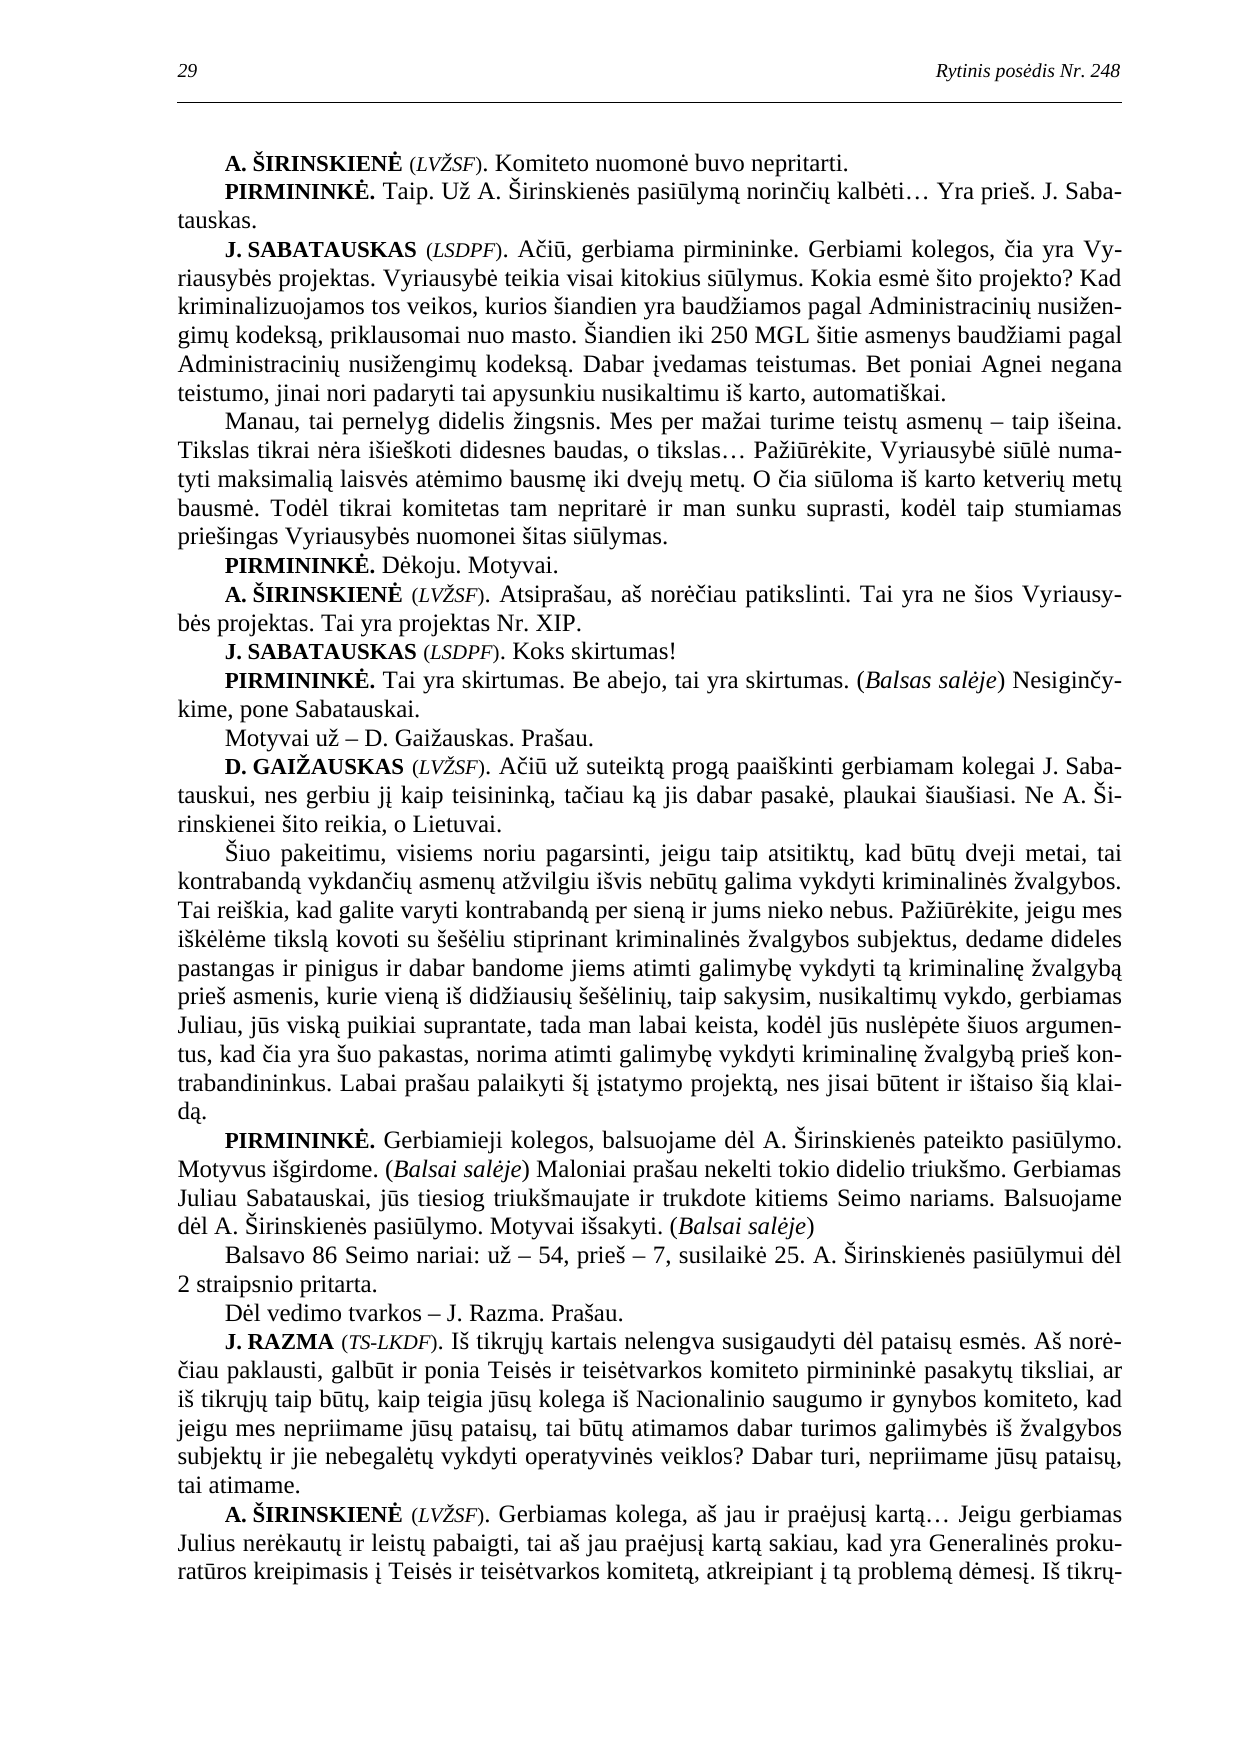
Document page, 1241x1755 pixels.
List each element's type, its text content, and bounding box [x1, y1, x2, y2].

text D. GAIŽAUSKAS (LVŽSF). Ačiū už su­teik­tą pro­gą pa­aiš­kin­ti ger­bia­mam ko­le­gai J. Sa­ba­taus­kui, nes ger­biu jį kaip tei­si­nin­ką, ta­čiau ką jis da­bar pa­sa­kė, plau­kai šiau­šia­si. Ne A. Ši­rins­kie­nei ši­to rei­kia, o Lie­tu­vai. [177, 751, 1122, 838]
text PIRMININKĖ. Tai yra skir­tu­mas. Be abe­jo, tai yra skir­tu­mas. (Bal­sas sa­lė­je) Ne­si­gin­čy­ki­me, po­ne Sa­ba­taus­kai. [177, 665, 1122, 723]
text Ma­nau, tai per­ne­lyg di­de­lis žings­nis. Mes per ma­žai tu­ri­me teis­tų as­me­nų – taip iš­ei­na. Tiks­las tik­rai nė­ra iš­ieš­ko­ti di­des­nes bau­das, o tiks­las… Pa­žiū­rė­ki­te, Vy­riau­sy­bė siū­lė nu­ma­ty­ti mak­si­ma­lią lais­vės at­ėmi­mo baus­mę iki dve­jų me­tų. O čia siū­lo­ma iš kar­to ket­ve­rių me­tų baus­mė. To­dėl tik­rai ko­mi­te­tas tam ne­pri­ta­rė ir man sun­ku su­pras­ti, ko­dėl taip stu­mia­mas prie­šin­gas Vy­riau­sy­bės nuo­mo­nei ši­tas siū­ly­mas. [177, 406, 1122, 550]
text Dėl ve­di­mo tvar­kos – J. Raz­ma. Pra­šau. [177, 1298, 1122, 1326]
text Šiuo pa­kei­ti­mu, vi­siems no­riu pa­gar­sin­ti, jei­gu taip at­si­tik­tų, kad bū­tų dve­ji me­tai, tai kon­tra­ban­dą vyk­dan­čių as­me­nų at­žvil­giu iš­vis ne­bū­tų ga­li­ma vyk­dy­ti kri­mi­na­li­nės žval­gy­bos. Tai reiš­kia, kad ga­li­te va­ry­ti kon­tra­ban­dą per sie­ną ir jums nie­ko ne­bus. Pa­žiū­rė­ki­te, jei­gu mes iš­kė­lė­me tiks­lą ko­vo­ti su še­šė­liu stip­ri­nant kri­mi­na­li­nės žval­gy­bos sub­jek­tus, de­da­me di­de­les pa­stan­gas ir pi­ni­gus ir da­bar ban­do­me jiems at­im­ti ga­li­my­bę vyk­dy­ti tą kri­mi­na­li­nę žval­gy­bą prieš as­me­nis, ku­rie vie­ną iš di­džiau­sių še­šė­li­nių, taip sa­ky­sim, nu­si­kal­ti­mų vyk­do, ger­bia­mas Ju­liau, jūs vis­ką pui­kiai su­pran­ta­te, ta­da man la­bai keis­ta, ko­dėl jūs nu­slė­pė­te šiuos ar­gu­men­tus, kad čia yra šuo pa­kas­tas, no­ri­ma at­im­ti ga­li­my­bę vyk­dy­ti kri­mi­na­li­nę žval­gy­bą prieš kon­t­ra­ban­di­nin­kus. La­bai pra­šau pa­lai­ky­ti šį įsta­ty­mo pro­jek­tą, nes ji­sai bū­tent ir iš­tai­so šią klai­dą. [177, 838, 1122, 1125]
text PIRMININKĖ. Taip. Už A. Ši­rins­kie­nės pa­siū­ly­mą no­rin­čių kal­bė­ti… Yra prieš. J. Sa­ba­taus­kas. [177, 176, 1122, 234]
text J. RAZMA (TS-LKDF). Iš tik­rų­jų kar­tais ne­leng­va su­si­gau­dy­ti dėl pa­tai­sų es­mės. Aš no­rė­čiau pa­klaus­ti, gal­būt ir po­nia Tei­sės ir tei­sėt­var­kos ko­mi­te­to pir­mi­nin­kė pa­sa­ky­tų tiks­liai, ar iš tik­rų­jų taip bū­tų, kaip tei­gia jū­sų ko­le­ga iš Na­cio­na­li­nio sau­gu­mo ir gy­ny­bos ko­mi­te­to, kad jei­gu mes ne­pri­ima­me jū­sų pa­tai­sų, tai bū­tų at­ima­mos da­bar tu­ri­mos ga­li­my­bės iš žval­gy­bos sub­jek­tų ir jie ne­be­ga­lė­tų vyk­dy­ti ope­ra­ty­vi­nės veik­los? Da­bar tu­ri, ne­pri­ima­me jū­sų pa­tai­sų, tai at­ima­me. [177, 1326, 1122, 1499]
text J. SABATAUSKAS (LSDPF). Koks skir­tu­mas! [177, 636, 1122, 665]
text Mo­ty­vai už – D. Gai­žaus­kas. Pra­šau. [177, 723, 1122, 751]
text A. ŠIRINSKIENĖ (LVŽSF). Ger­bia­mas ko­le­ga, aš jau ir pra­ėju­sį kar­tą… Jei­gu ger­bia­mas Ju­lius ne­rė­kau­tų ir leis­tų pa­baig­ti, tai aš jau pra­ėju­sį kar­tą sa­kiau, kad yra Ge­ne­ra­li­nės pro­ku­ra­tū­ros krei­pi­ma­sis į Tei­sės ir tei­sėt­var­kos ko­mi­te­tą, at­krei­piant į tą pro­ble­mą dė­me­sį. Iš tik­rų­ [177, 1499, 1122, 1585]
text Bal­sa­vo 86 Sei­mo na­riai: už – 54, prieš – 7, su­si­lai­kė 25. A. Ši­rins­kie­nės pa­siū­ly­mui dėl 2 straips­nio pri­tar­ta. [177, 1240, 1122, 1298]
text PIRMININKĖ. Ger­bia­mie­ji ko­le­gos, bal­suo­ja­me dėl A. Ši­rins­kie­nės pa­teik­to pa­siū­ly­mo. Mo­ty­vus iš­gir­do­me. (Bal­sai sa­lė­je) Ma­lo­niai pra­šau ne­kel­ti to­kio di­de­lio triukš­mo. Ger­bia­mas Ju­liau Sa­ba­taus­kai, jūs tie­siog triukš­mau­ja­te ir truk­do­te ki­tiems Sei­mo na­riams. Bal­suo­ja­me dėl A. Ši­rins­kie­nės pa­siū­ly­mo. Mo­ty­vai iš­sa­ky­ti. (Bal­sai sa­lė­je) [177, 1125, 1122, 1240]
text J. SABATAUSKAS (LSDPF). Ačiū, ger­bia­ma pir­mi­nin­ke. Ger­bia­mi ko­le­gos, čia yra Vy­riau­sy­bės pro­jek­tas. Vy­riau­sy­bė tei­kia vi­sai ki­to­kius siū­ly­mus. Ko­kia es­mė ši­to pro­jek­to? Kad kri­mi­na­li­zuo­ja­mos tos vei­kos, ku­rios šian­dien yra bau­džia­mos pa­gal Ad­mi­nist­ra­ci­nių nu­si­žen­gi­mų ko­dek­są, pri­klau­so­mai nuo mas­to. Šian­dien iki 250 MGL ši­tie as­me­nys bau­džia­mi pa­gal Ad­mi­nist­ra­ci­nių nu­si­žen­gi­mų ko­dek­są. Da­bar įve­da­mas teis­tu­mas. Bet po­niai Ag­nei ne­ga­na teis­tu­mo, ji­nai no­ri pa­da­ry­ti tai apy­sun­kiu nu­si­kal­ti­mu iš kar­to, au­to­ma­tiš­kai. [177, 234, 1122, 406]
text A. ŠIRINSKIENĖ (LVŽSF). Ko­mi­te­to nuo­mo­nė bu­vo ne­pri­tar­ti. [177, 148, 1122, 176]
text A. ŠIRINSKIENĖ (LVŽSF). At­si­pra­šau, aš no­rė­čiau pa­tiks­lin­ti. Tai yra ne šios Vy­riau­sy­bės pro­jek­tas. Tai yra pro­jek­tas Nr. XIP. [177, 579, 1122, 636]
text PIRMININKĖ. Dė­ko­ju. Mo­ty­vai. [177, 550, 1122, 579]
